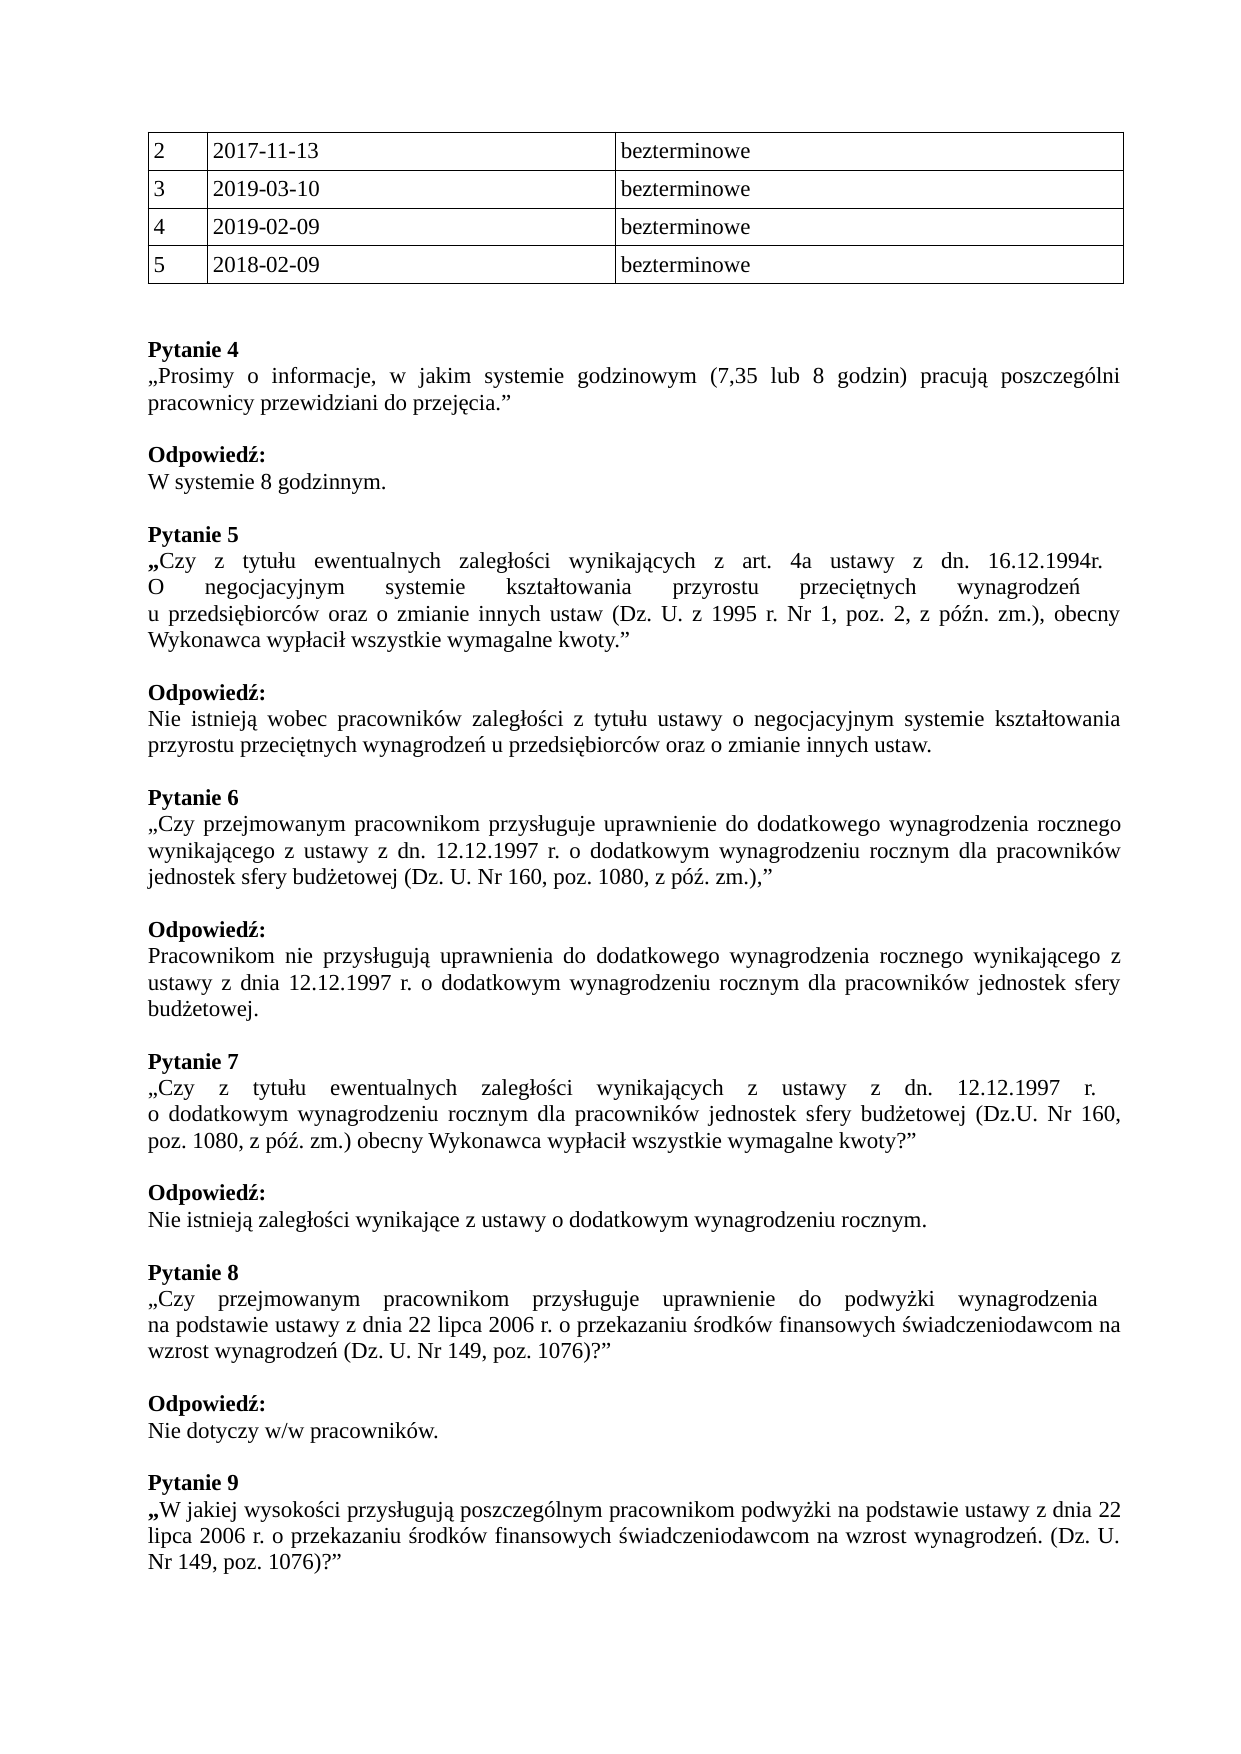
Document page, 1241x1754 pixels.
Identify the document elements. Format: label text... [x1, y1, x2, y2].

table_cell 2 [149, 133, 207, 169]
text „Czy przejmowanym pracownikom przysługuje uprawnienie do dodatkowego wynagrodzenia rocznego wynikającego z ustawy z dn. 12.12.1997 r. o dodatkowym wynagrodzeniu rocznym dla pracowników jednostek sfery budżetowej (Dz. U. Nr 160, poz. 1080, z póź. zm.),” [148, 811, 1122, 889]
text „W jakiej wysokości przysługują poszczególnym pracownikom podwyżki na podstawie ustawy z dnia 22 lipca 2006 r. o przekazaniu środków finansowych świadczeniodawcom na wzrost wynagrodzeń. (Dz. U. Nr 149, poz. 1076)?” [148, 1496, 1122, 1575]
text Pytanie 9 [148, 1469, 1122, 1496]
table_cell 3 [149, 171, 207, 207]
text „Prosimy o informacje, w jakim systemie godzinowym (7,35 lub 8 godzin) pracują poszczególni pracownicy przewidziani do przejęcia.” [148, 362, 1122, 415]
table_cell 5 [149, 246, 207, 283]
text Pracownikom nie przysługują uprawnienia do dodatkowego wynagrodzenia rocznego wynikającego z ustawy z dnia 12.12.1997 r. o dodatkowym wynagrodzeniu rocznym dla pracowników jednostek sfery budżetowej. [148, 942, 1122, 1021]
table_cell bezterminowe [616, 246, 1123, 283]
table_cell 4 [149, 209, 207, 245]
table_cell 2019-03-10 [208, 171, 615, 207]
text Odpowiedź: [148, 442, 1122, 468]
text „Czy z tytułu ewentualnych zaległości wynikających z art. 4a ustawy z dn. 16.12.1994r. O negocjacyjnym systemie kształtowania przyrostu przeciętnych wynagrodzeń u przedsiębiorców oraz o zmianie innych ustaw (Dz. U. z 1995 r. Nr 1, poz. 2, z późn. zm.), obecny Wykonawca wypłacił wszystkie wymagalne kwoty.” [148, 547, 1122, 652]
table_cell 2017-11-13 [208, 133, 615, 169]
text W systemie 8 godzinnym. [148, 468, 1122, 494]
table_cell 2018-02-09 [208, 246, 615, 283]
text Odpowiedź: [148, 1390, 1122, 1417]
text Pytanie 5 [148, 521, 1122, 547]
table_cell 2019-02-09 [208, 209, 615, 245]
text Nie istnieją wobec pracowników zaległości z tytułu ustawy o negocjacyjnym systemie kształtowania przyrostu przeciętnych wynagrodzeń u przedsiębiorców oraz o zmianie innych ustaw. [148, 705, 1122, 758]
text Odpowiedź: [148, 916, 1122, 942]
text Nie dotyczy w/w pracowników. [148, 1417, 1122, 1443]
text Nie istnieją zaległości wynikające z ustawy o dodatkowym wynagrodzeniu rocznym. [148, 1206, 1122, 1232]
text „Czy przejmowanym pracownikom przysługuje uprawnienie do podwyżki wynagrodzenia na podstawie ustawy z dnia 22 lipca 2006 r. o przekazaniu środków finansowych świadczeniodawcom na wzrost wynagrodzeń (Dz. U. Nr 149, poz. 1076)?” [148, 1285, 1122, 1364]
text Pytanie 8 [148, 1258, 1122, 1285]
table_cell bezterminowe [616, 209, 1123, 245]
text Pytanie 6 [148, 784, 1122, 811]
table_cell bezterminowe [616, 133, 1123, 169]
text Pytanie 7 [148, 1048, 1122, 1074]
text Odpowiedź: [148, 679, 1122, 705]
table_cell bezterminowe [616, 171, 1123, 207]
text Odpowiedź: [148, 1179, 1122, 1206]
text „Czy z tytułu ewentualnych zaległości wynikających z ustawy z dn. 12.12.1997 r. o dodatkowym wynagrodzeniu rocznym dla pracowników jednostek sfery budżetowej (Dz.U. Nr 160, poz. 1080, z póź. zm.) obecny Wykonawca wypłacił wszystkie wymagalne kwoty?” [148, 1074, 1122, 1153]
text Pytanie 4 [148, 336, 1122, 362]
